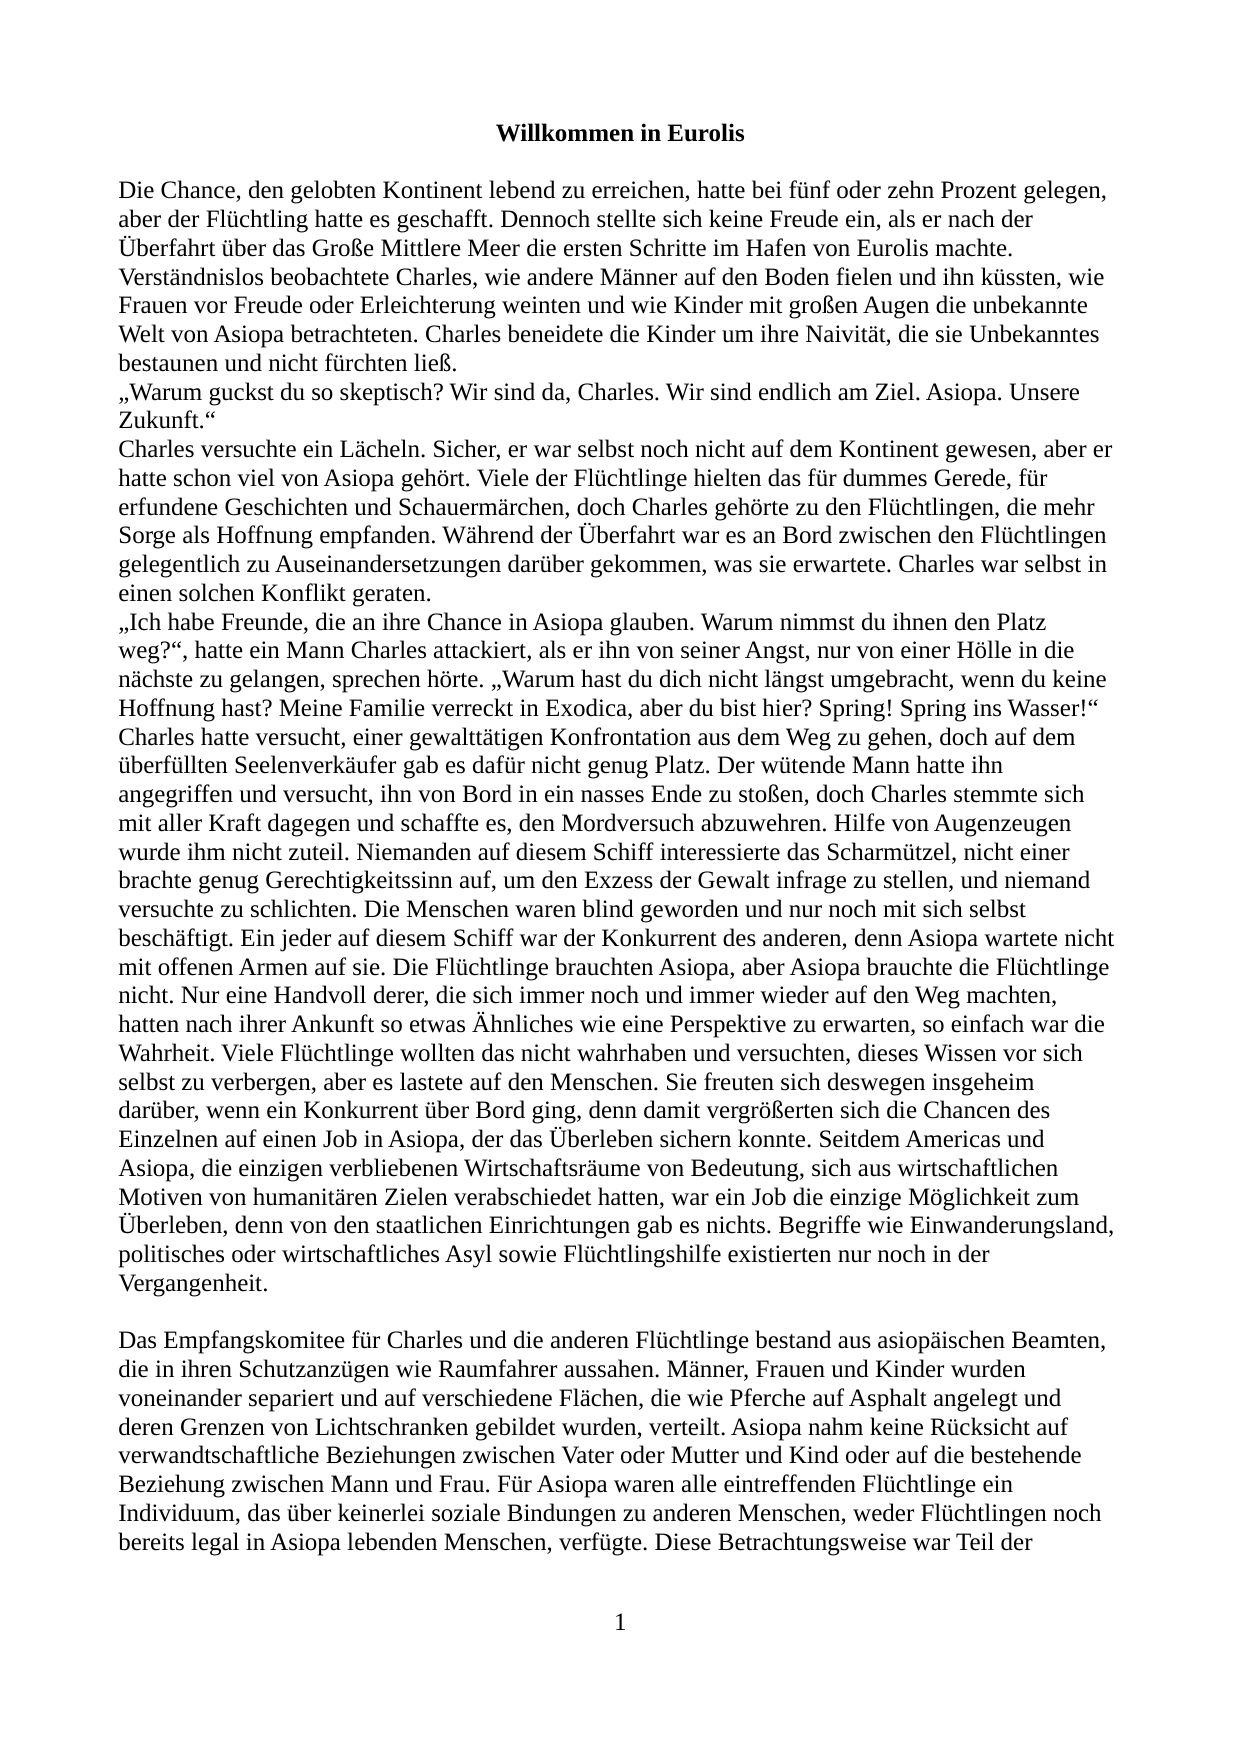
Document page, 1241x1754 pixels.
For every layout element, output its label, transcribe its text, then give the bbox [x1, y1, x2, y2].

text Charles versuchte ein Lächeln. Sicher, er war selbst noch nicht auf dem Kontinent gewesen, aber er hatte schon viel von Asiopa gehört. Viele der Flüchtlinge hielten das für dummes Gerede, für erfundene Geschichten und Schauermärchen, doch Charles gehörte zu den Flüchtlingen, die mehr Sorge als Hoffnung empfanden. Während der Überfahrt war es an Bord zwischen den Flüchtlingen gelegentlich zu Auseinandersetzungen darüber gekommen, was sie erwartete. Charles war selbst in einen solchen Konflikt geraten. [118, 434, 1122, 607]
text Das Empfangskomitee für Charles und die anderen Flüchtlinge bestand aus asiopäischen Beamten, die in ihren Schutzanzügen wie Raumfahrer aussahen. Männer, Frauen und Kinder wurden voneinander separiert und auf verschiedene Flächen, die wie Pferche auf Asphalt angelegt und deren Grenzen von Lichtschranken gebildet wurden, verteilt. Asiopa nahm keine Rücksicht auf verwandtschaftliche Beziehungen zwischen Vater oder Mutter und Kind oder auf die bestehende Beziehung zwischen Mann und Frau. Für Asiopa waren alle eintreffenden Flüchtlinge ein Individuum, das über keinerlei soziale Bindungen zu anderen Menschen, weder Flüchtlingen noch bereits legal in Asiopa lebenden Menschen, verfügte. Diese Betrachtungsweise war Teil der [118, 1326, 1122, 1556]
text „Warum guckst du so skeptisch? Wir sind da, Charles. Wir sind endlich am Ziel. Asiopa. Unsere Zukunft.“ [118, 377, 1122, 434]
text „Ich habe Freunde, die an ihre Chance in Asiopa glauben. Warum nimmst du ihnen den Platz weg?“, hatte ein Mann Charles attackiert, als er ihn von seiner Angst, nur von einer Hölle in die nächste zu gelangen, sprechen hörte. „Warum hast du dich nicht längst umgebracht, wenn du keine Hoffnung hast? Meine Familie verreckt in Exodica, aber du bist hier? Spring! Spring ins Wasser!“ [118, 607, 1122, 722]
text Die Chance, den gelobten Kontinent lebend zu erreichen, hatte bei fünf oder zehn Prozent gelegen, aber der Flüchtling hatte es geschafft. Dennoch stellte sich keine Freude ein, als er nach der Überfahrt über das Große Mittlere Meer die ersten Schritte im Hafen von Eurolis machte. Verständnislos beobachtete Charles, wie andere Männer auf den Boden fielen und ihn küssten, wie Frauen vor Freude oder Erleichterung weinten und wie Kinder mit großen Augen die unbekannte Welt von Asiopa betrachteten. Charles beneidete die Kinder um ihre Naivität, die sie Unbekanntes bestaunen und nicht fürchten ließ. [118, 176, 1122, 377]
text Willkommen in Eurolis [118, 118, 1122, 147]
text Charles hatte versucht, einer gewalttätigen Konfrontation aus dem Weg zu gehen, doch auf dem überfüllten Seelenverkäufer gab es dafür nicht genug Platz. Der wütende Mann hatte ihn angegriffen und versucht, ihn von Bord in ein nasses Ende zu stoßen, doch Charles stemmte sich mit aller Kraft dagegen und schaffte es, den Mordversuch abzuwehren. Hilfe von Augenzeugen wurde ihm nicht zuteil. Niemanden auf diesem Schiff interessierte das Scharmützel, nicht einer brachte genug Gerechtigkeitssinn auf, um den Exzess der Gewalt infrage zu stellen, und niemand versuchte zu schlichten. Die Menschen waren blind geworden und nur noch mit sich selbst beschäftigt. Ein jeder auf diesem Schiff war der Konkurrent des anderen, denn Asiopa wartete nicht mit offenen Armen auf sie. Die Flüchtlinge brauchten Asiopa, aber Asiopa brauchte die Flüchtlinge nicht. Nur eine Handvoll derer, die sich immer noch und immer wieder auf den Weg machten, hatten nach ihrer Ankunft so etwas Ähnliches wie eine Perspektive zu erwarten, so einfach war die Wahrheit. Viele Flüchtlinge wollten das nicht wahrhaben und versuchten, dieses Wissen vor sich selbst zu verbergen, aber es lastete auf den Menschen. Sie freuten sich deswegen insgeheim darüber, wenn ein Konkurrent über Bord ging, denn damit vergrößerten sich die Chancen des Einzelnen auf einen Job in Asiopa, der das Überleben sichern konnte. Seitdem Americas und Asiopa, die einzigen verbliebenen Wirtschaftsräume von Bedeutung, sich aus wirtschaftlichen Motiven von humanitären Zielen verabschiedet hatten, war ein Job die einzige Möglichkeit zum Überleben, denn von den staatlichen Einrichtungen gab es nichts. Begriffe wie Einwanderungsland, politisches oder wirtschaftliches Asyl sowie Flüchtlingshilfe existierten nur noch in der Vergangenheit. [118, 722, 1122, 1297]
